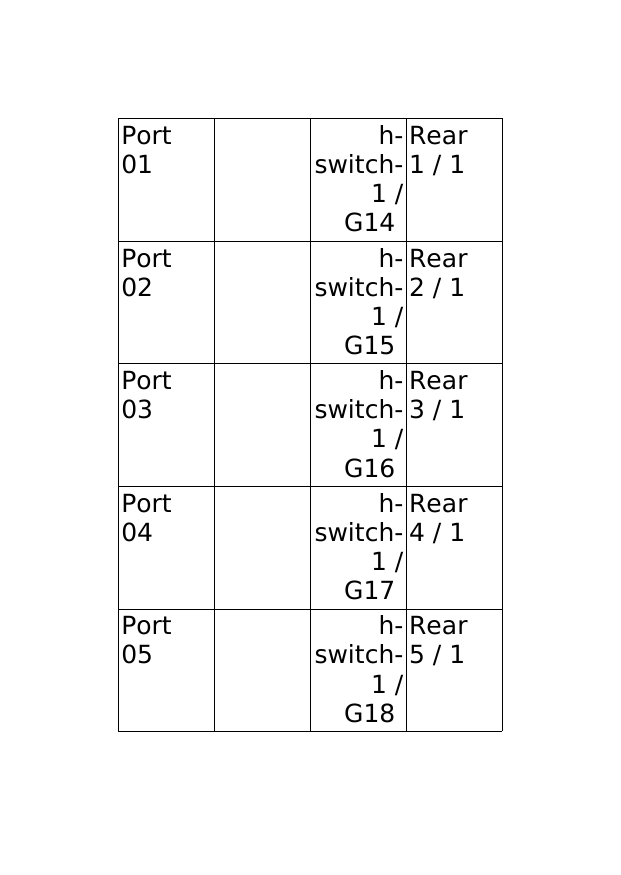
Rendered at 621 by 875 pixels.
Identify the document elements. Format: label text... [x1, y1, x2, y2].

table_cell Port 01 [119, 119, 214, 241]
table_cell [215, 242, 310, 363]
table_cell [215, 364, 310, 486]
table_cell Rear 3 / 1 [407, 364, 502, 486]
table_cell Port 02 [119, 242, 214, 363]
table_cell Rear 4 / 1 [407, 487, 502, 608]
table_cell Rear 5 / 1 [407, 610, 502, 731]
table_cell [215, 610, 310, 731]
table_cell h-switch-1 / G17 [311, 487, 406, 608]
table_cell h-switch-1 / G18 [311, 610, 406, 731]
table_cell h-switch-1 / G14 [311, 119, 406, 241]
table_cell Rear 2 / 1 [407, 242, 502, 363]
table_cell Port 03 [119, 364, 214, 486]
table_cell h-switch-1 / G16 [311, 364, 406, 486]
table_cell h-switch-1 / G15 [311, 242, 406, 363]
table_cell Rear 1 / 1 [407, 119, 502, 241]
table_cell Port 05 [119, 610, 214, 731]
table_cell [215, 487, 310, 608]
table_cell Port 04 [119, 487, 214, 608]
table_cell [215, 119, 310, 241]
